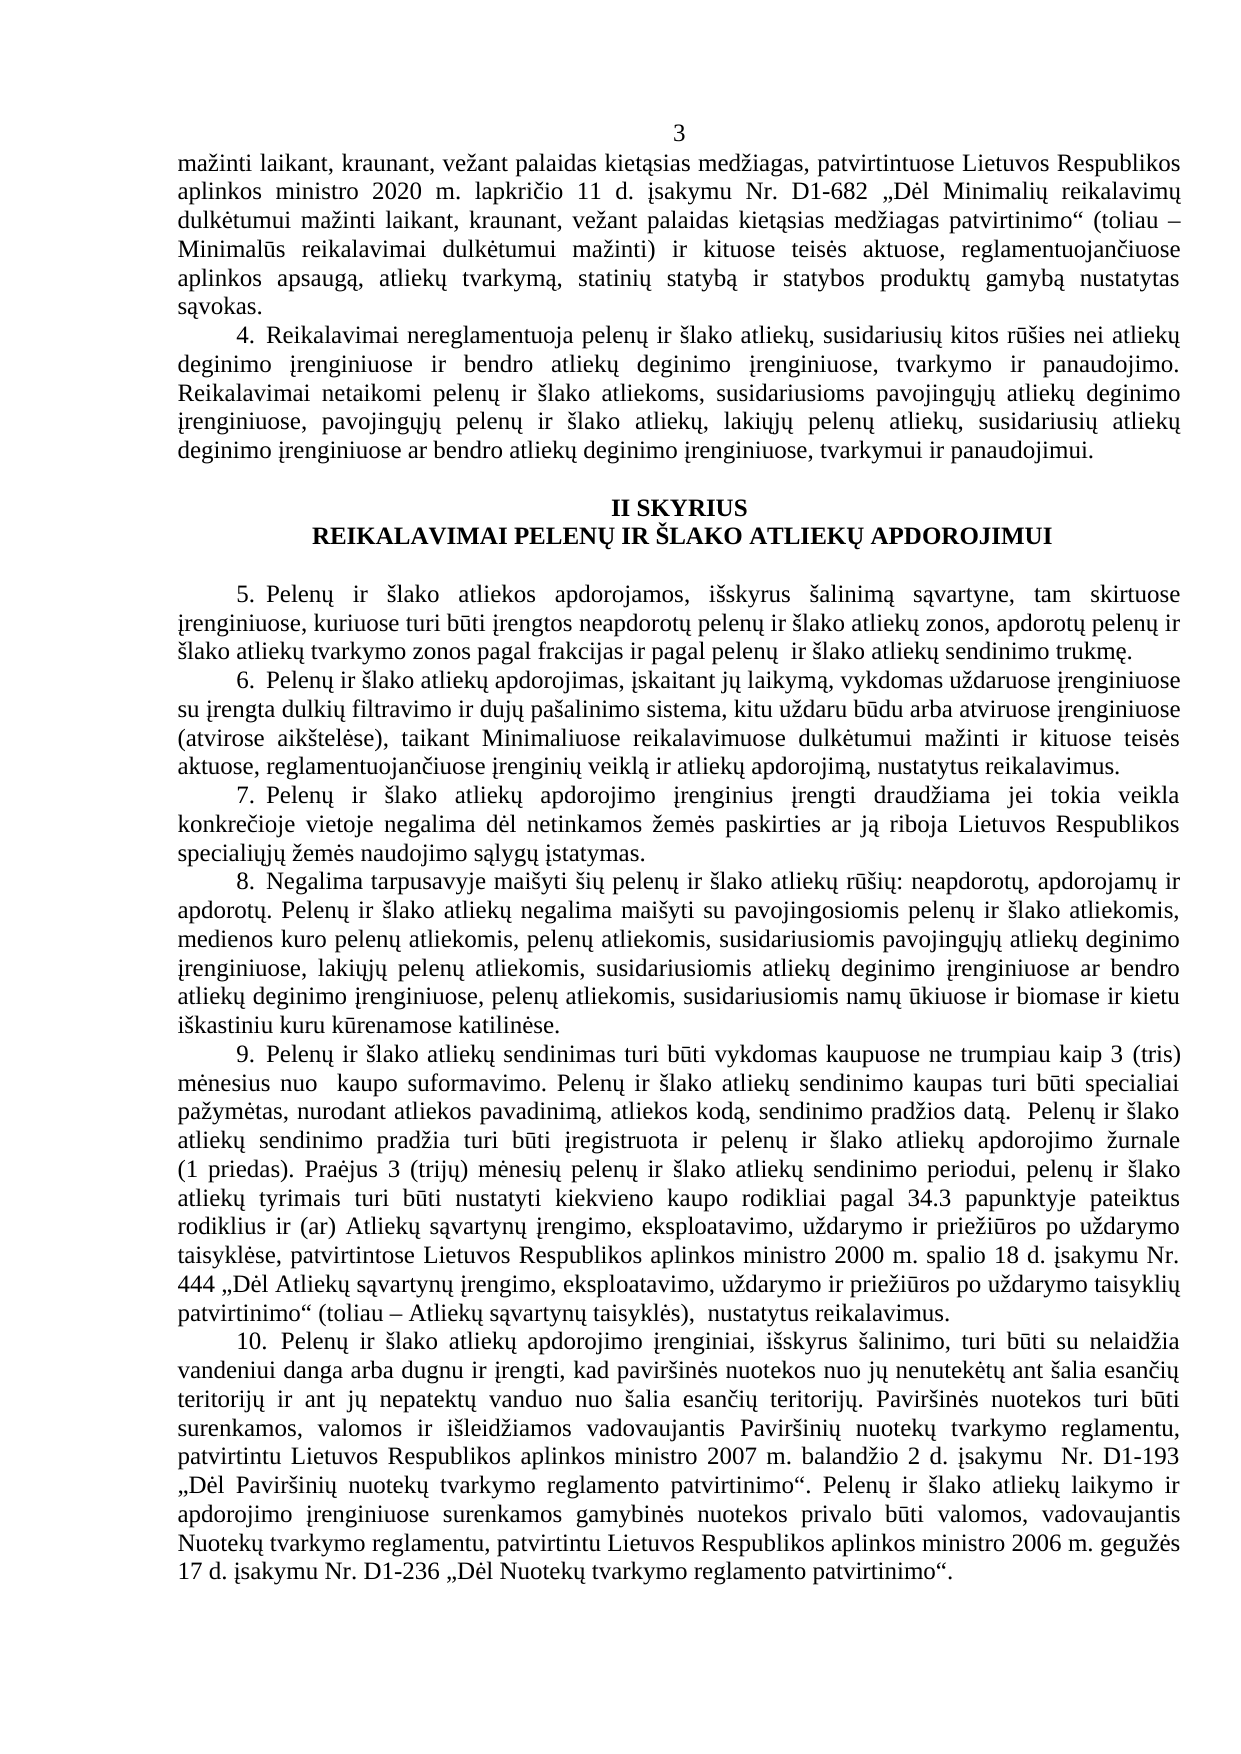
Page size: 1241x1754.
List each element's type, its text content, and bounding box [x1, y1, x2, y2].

text II SKYRIUS [177, 493, 1181, 521]
text 9. Pelenų ir šlako atliekų sendinimas turi būti vykdomas kaupuose ne trumpiau kaip 3 (tris) mėnesius nuo kaupo suformavimo. Pelenų ir šlako atliekų sendinimo kaupas turi būti specialiai pažymėtas, nurodant atliekos pavadinimą, atliekos kodą, sendinimo pradžios datą. Pelenų ir šlako atliekų sendinimo pradžia turi būti įregistruota ir pelenų ir šlako atliekų apdorojimo žurnale (1 priedas). Praėjus 3 (trijų) mėnesių pelenų ir šlako atliekų sendinimo periodui, pelenų ir šlako atliekų tyrimais turi būti nustatyti kiekvieno kaupo rodikliai pagal 34.3 papunktyje pateiktus rodiklius ir (ar) Atliekų sąvartynų įrengimo, eksploatavimo, uždarymo ir priežiūros po uždarymo taisyklėse, patvirtintose Lietuvos Respublikos aplinkos ministro 2000 m. spalio 18 d. įsakymu Nr. 444 „Dėl Atliekų sąvartynų įrengimo, eksploatavimo, uždarymo ir priežiūros po uždarymo taisyklių patvirtinimo“ (toliau – Atliekų sąvartynų taisyklės), nustatytus reikalavimus. [177, 1039, 1181, 1326]
text REIKALAVIMAI PELENŲ IR ŠLAKO ATLIEKŲ APDOROJIMUI [177, 521, 1181, 550]
text 4. Reikalavimai nereglamentuoja pelenų ir šlako atliekų, susidariusių kitos rūšies nei atliekų deginimo įrenginiuose ir bendro atliekų deginimo įrenginiuose, tvarkymo ir panaudojimo. Reikalavimai netaikomi pelenų ir šlako atliekoms, susidariusioms pavojingųjų atliekų deginimo įrenginiuose, pavojingųjų pelenų ir šlako atliekų, lakiųjų pelenų atliekų, susidariusių atliekų deginimo įrenginiuose ar bendro atliekų deginimo įrenginiuose, tvarkymui ir panaudojimui. [177, 320, 1181, 464]
text 10. Pelenų ir šlako atliekų apdorojimo įrenginiai, išskyrus šalinimo, turi būti su nelaidžia vandeniui danga arba dugnu ir įrengti, kad paviršinės nuotekos nuo jų nenutekėtų ant šalia esančių teritorijų ir ant jų nepatektų vanduo nuo šalia esančių teritorijų. Paviršinės nuotekos turi būti surenkamos, valomos ir išleidžiamos vadovaujantis Paviršinių nuotekų tvarkymo reglamentu, patvirtintu Lietuvos Respublikos aplinkos ministro 2007 m. balandžio 2 d. įsakymu Nr. D1-193 „Dėl Paviršinių nuotekų tvarkymo reglamento patvirtinimo“. Pelenų ir šlako atliekų laikymo ir apdorojimo įrenginiuose surenkamos gamybinės nuotekos privalo būti valomos, vadovaujantis Nuotekų tvarkymo reglamentu, patvirtintu Lietuvos Respublikos aplinkos ministro 2006 m. gegužės 17 d. įsakymu Nr. D1-236 „Dėl Nuotekų tvarkymo reglamento patvirtinimo“. [177, 1326, 1181, 1585]
text mažinti laikant, kraunant, vežant palaidas kietąsias medžiagas, patvirtintuose Lietuvos Respublikos aplinkos ministro 2020 m. lapkričio 11 d. įsakymu Nr. D1-682 „Dėl Minimalių reikalavimų dulkėtumui mažinti laikant, kraunant, vežant palaidas kietąsias medžiagas patvirtinimo“ (toliau – Minimalūs reikalavimai dulkėtumui mažinti) ir kituose teisės aktuose, reglamentuojančiuose aplinkos apsaugą, atliekų tvarkymą, statinių statybą ir statybos produktų gamybą nustatytas sąvokas. [177, 148, 1181, 320]
text 8. Negalima tarpusavyje maišyti šių pelenų ir šlako atliekų rūšių: neapdorotų, apdorojamų ir apdorotų. Pelenų ir šlako atliekų negalima maišyti su pavojingosiomis pelenų ir šlako atliekomis, medienos kuro pelenų atliekomis, pelenų atliekomis, susidariusiomis pavojingųjų atliekų deginimo įrenginiuose, lakiųjų pelenų atliekomis, susidariusiomis atliekų deginimo įrenginiuose ar bendro atliekų deginimo įrenginiuose, pelenų atliekomis, susidariusiomis namų ūkiuose ir biomase ir kietu iškastiniu kuru kūrenamose katilinėse. [177, 866, 1181, 1039]
text 7. Pelenų ir šlako atliekų apdorojimo įrenginius įrengti draudžiama jei tokia veikla konkrečioje vietoje negalima dėl netinkamos žemės paskirties ar ją riboja Lietuvos Respublikos specialiųjų žemės naudojimo sąlygų įstatymas. [177, 780, 1181, 866]
text 5. Pelenų ir šlako atliekos apdorojamos, išskyrus šalinimą sąvartyne, tam skirtuose įrenginiuose, kuriuose turi būti įrengtos neapdorotų pelenų ir šlako atliekų zonos, apdorotų pelenų ir šlako atliekų tvarkymo zonos pagal frakcijas ir pagal pelenų ir šlako atliekų sendinimo trukmę. [177, 579, 1181, 665]
text 6. Pelenų ir šlako atliekų apdorojimas, įskaitant jų laikymą, vykdomas uždaruose įrenginiuose su įrengta dulkių filtravimo ir dujų pašalinimo sistema, kitu uždaru būdu arba atviruose įrenginiuose (atvirose aikštelėse), taikant Minimaliuose reikalavimuose dulkėtumui mažinti ir kituose teisės aktuose, reglamentuojančiuose įrenginių veiklą ir atliekų apdorojimą, nustatytus reikalavimus. [177, 665, 1181, 780]
